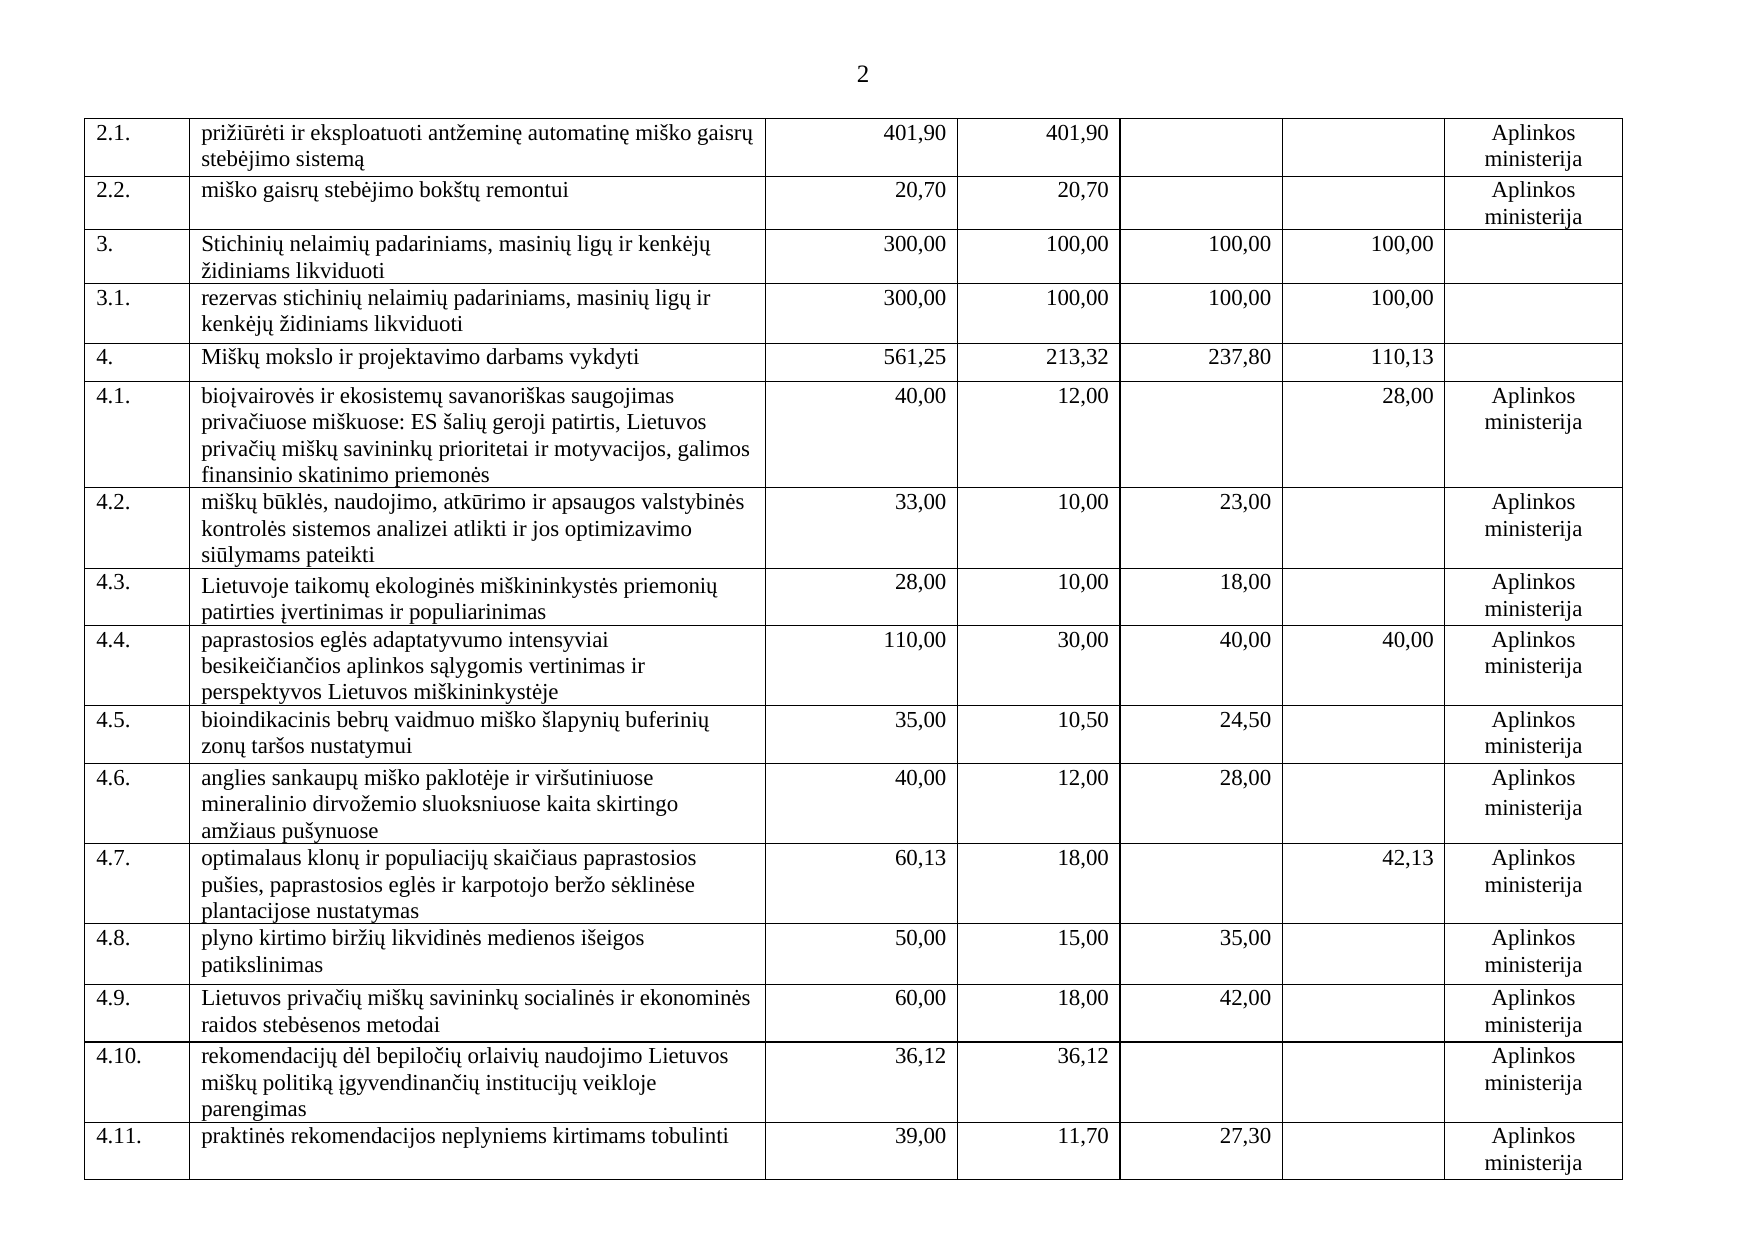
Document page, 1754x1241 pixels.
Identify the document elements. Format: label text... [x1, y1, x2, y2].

table_cell 15,00 [958, 924, 1119, 983]
table_cell 401,90 [958, 119, 1119, 176]
table_cell Aplinkos ministerija [1445, 706, 1622, 763]
table_cell praktinės rekomendacijos neplyniems kirtimams tobulinti [190, 1123, 765, 1179]
table_cell [1445, 230, 1622, 283]
table_cell [1283, 1123, 1444, 1179]
table_cell 4.9. [85, 985, 189, 1041]
table_cell 35,00 [1121, 924, 1282, 983]
table_cell 18,00 [1121, 569, 1282, 625]
table_cell bioindikacinis bebrų vaidmuo miško šlapynių buferinių zonų taršos nustatymui [190, 706, 765, 763]
table_cell Lietuvoje taikomų ekologinės miškininkystės priemonių patirties įvertinimas ir populiarinimas [190, 569, 765, 625]
table_cell [1283, 1043, 1444, 1122]
table_cell 40,00 [766, 382, 957, 487]
table_cell [1121, 844, 1282, 923]
table_cell 4.3. [85, 569, 189, 625]
table_cell 10,00 [958, 569, 1119, 625]
table_cell 60,13 [766, 844, 957, 923]
table_cell Aplinkos ministerija [1445, 924, 1622, 983]
table_cell 11,70 [958, 1123, 1119, 1179]
table_cell [1121, 177, 1282, 229]
table_cell 100,00 [958, 284, 1119, 342]
table_cell 4.10. [85, 1043, 189, 1122]
table_cell [1445, 344, 1622, 381]
table_cell 12,00 [958, 382, 1119, 487]
table_cell 18,00 [958, 985, 1119, 1041]
table_cell 20,70 [958, 177, 1119, 229]
table_cell 4.8. [85, 924, 189, 983]
table_cell Aplinkos ministerija [1445, 1123, 1622, 1179]
table_cell 100,00 [958, 230, 1119, 283]
table_cell optimalaus klonų ir populiacijų skaičiaus paprastosios pušies, paprastosios eglės ir karpotojo beržo sėklinėse plantacijose nustatymas [190, 844, 765, 923]
table_cell [1283, 569, 1444, 625]
table_cell Lietuvos privačių miškų savininkų socialinės ir ekonominės raidos stebėsenos metodai [190, 985, 765, 1041]
table_cell 3.1. [85, 284, 189, 342]
table_cell Aplinkos ministerija [1445, 382, 1622, 487]
table_cell 40,00 [766, 764, 957, 843]
table_cell 100,00 [1283, 284, 1444, 342]
table_cell rekomendacijų dėl bepiločių orlaivių naudojimo Lietuvos miškų politiką įgyvendinančių institucijų veikloje parengimas [190, 1043, 765, 1122]
table_cell 28,00 [1121, 764, 1282, 843]
table_cell Aplinkos ministerija [1445, 1043, 1622, 1122]
table_cell 4.1. [85, 382, 189, 487]
table_cell [1121, 382, 1282, 487]
table_cell 10,50 [958, 706, 1119, 763]
table_cell 100,00 [1121, 230, 1282, 283]
table_cell 4. [85, 344, 189, 381]
table_cell Aplinkos ministerija [1445, 844, 1622, 923]
table_cell miško gaisrų stebėjimo bokštų remontui [190, 177, 765, 229]
table_cell 3. [85, 230, 189, 283]
table_cell Miškų mokslo ir projektavimo darbams vykdyti [190, 344, 765, 381]
table_cell 40,00 [1121, 626, 1282, 705]
table_cell [1283, 177, 1444, 229]
table_cell [1283, 488, 1444, 567]
table_cell 36,12 [958, 1043, 1119, 1122]
table_cell 30,00 [958, 626, 1119, 705]
table_cell Stichinių nelaimių padariniams, masinių ligų ir kenkėjų židiniams likviduoti [190, 230, 765, 283]
table_cell 42,13 [1283, 844, 1444, 923]
table_cell Aplinkos ministerija [1445, 119, 1622, 176]
table_cell 39,00 [766, 1123, 957, 1179]
table_cell 2.1. [85, 119, 189, 176]
table_cell Aplinkos ministerija [1445, 626, 1622, 705]
table_cell 561,25 [766, 344, 957, 381]
table_cell miškų būklės, naudojimo, atkūrimo ir apsaugos valstybinės kontrolės sistemos analizei atlikti ir jos optimizavimo siūlymams pateikti [190, 488, 765, 567]
table_cell 40,00 [1283, 626, 1444, 705]
table_cell Aplinkos ministerija [1445, 177, 1622, 229]
table_cell 35,00 [766, 706, 957, 763]
table_cell 24,50 [1121, 706, 1282, 763]
table_cell 4.2. [85, 488, 189, 567]
table_cell Aplinkos ministerija [1445, 569, 1622, 625]
table_cell 12,00 [958, 764, 1119, 843]
table_cell 36,12 [766, 1043, 957, 1122]
table_cell 10,00 [958, 488, 1119, 567]
table_cell Aplinkos ministerija [1445, 985, 1622, 1041]
table_cell 213,32 [958, 344, 1119, 381]
table_cell [1121, 1043, 1282, 1122]
table_cell [1283, 924, 1444, 983]
table_cell 20,70 [766, 177, 957, 229]
table_cell paprastosios eglės adaptatyvumo intensyviai besikeičiančios aplinkos sąlygomis vertinimas ir perspektyvos Lietuvos miškininkystėje [190, 626, 765, 705]
table_cell 300,00 [766, 284, 957, 342]
table_cell 4.11. [85, 1123, 189, 1179]
table_cell [1283, 985, 1444, 1041]
table_cell bioįvairovės ir ekosistemų savanoriškas saugojimas privačiuose miškuose: ES šalių geroji patirtis, Lietuvos privačių miškų savininkų prioritetai ir motyvacijos, galimos finansinio skatinimo priemonės [190, 382, 765, 487]
table_cell 23,00 [1121, 488, 1282, 567]
table_cell 100,00 [1283, 230, 1444, 283]
table_cell 60,00 [766, 985, 957, 1041]
table_cell 4.7. [85, 844, 189, 923]
table_cell 100,00 [1121, 284, 1282, 342]
table_cell 110,13 [1283, 344, 1444, 381]
table_cell 4.5. [85, 706, 189, 763]
table_cell [1283, 706, 1444, 763]
table_cell 2.2. [85, 177, 189, 229]
table_cell [1445, 284, 1622, 342]
table_cell 237,80 [1121, 344, 1282, 381]
table_cell rezervas stichinių nelaimių padariniams, masinių ligų ir kenkėjų židiniams likviduoti [190, 284, 765, 342]
table_cell 4.4. [85, 626, 189, 705]
table_cell [1283, 119, 1444, 176]
table_cell 27,30 [1121, 1123, 1282, 1179]
table_cell 4.6. [85, 764, 189, 843]
table_cell Aplinkos ministerija [1445, 764, 1622, 843]
table_cell anglies sankaupų miško paklotėje ir viršutiniuose mineralinio dirvožemio sluoksniuose kaita skirtingo amžiaus pušynuose [190, 764, 765, 843]
table_cell Aplinkos ministerija [1445, 488, 1622, 567]
table_cell 28,00 [1283, 382, 1444, 487]
table_cell 50,00 [766, 924, 957, 983]
table_cell plyno kirtimo biržių likvidinės medienos išeigos patikslinimas [190, 924, 765, 983]
table_cell 33,00 [766, 488, 957, 567]
table_cell 300,00 [766, 230, 957, 283]
table_cell 18,00 [958, 844, 1119, 923]
table_cell 42,00 [1121, 985, 1282, 1041]
table_cell prižiūrėti ir eksploatuoti antžeminę automatinę miško gaisrų stebėjimo sistemą [190, 119, 765, 176]
table_cell 401,90 [766, 119, 957, 176]
table_cell [1121, 119, 1282, 176]
table_cell 28,00 [766, 569, 957, 625]
table_cell [1283, 764, 1444, 843]
table_cell 110,00 [766, 626, 957, 705]
